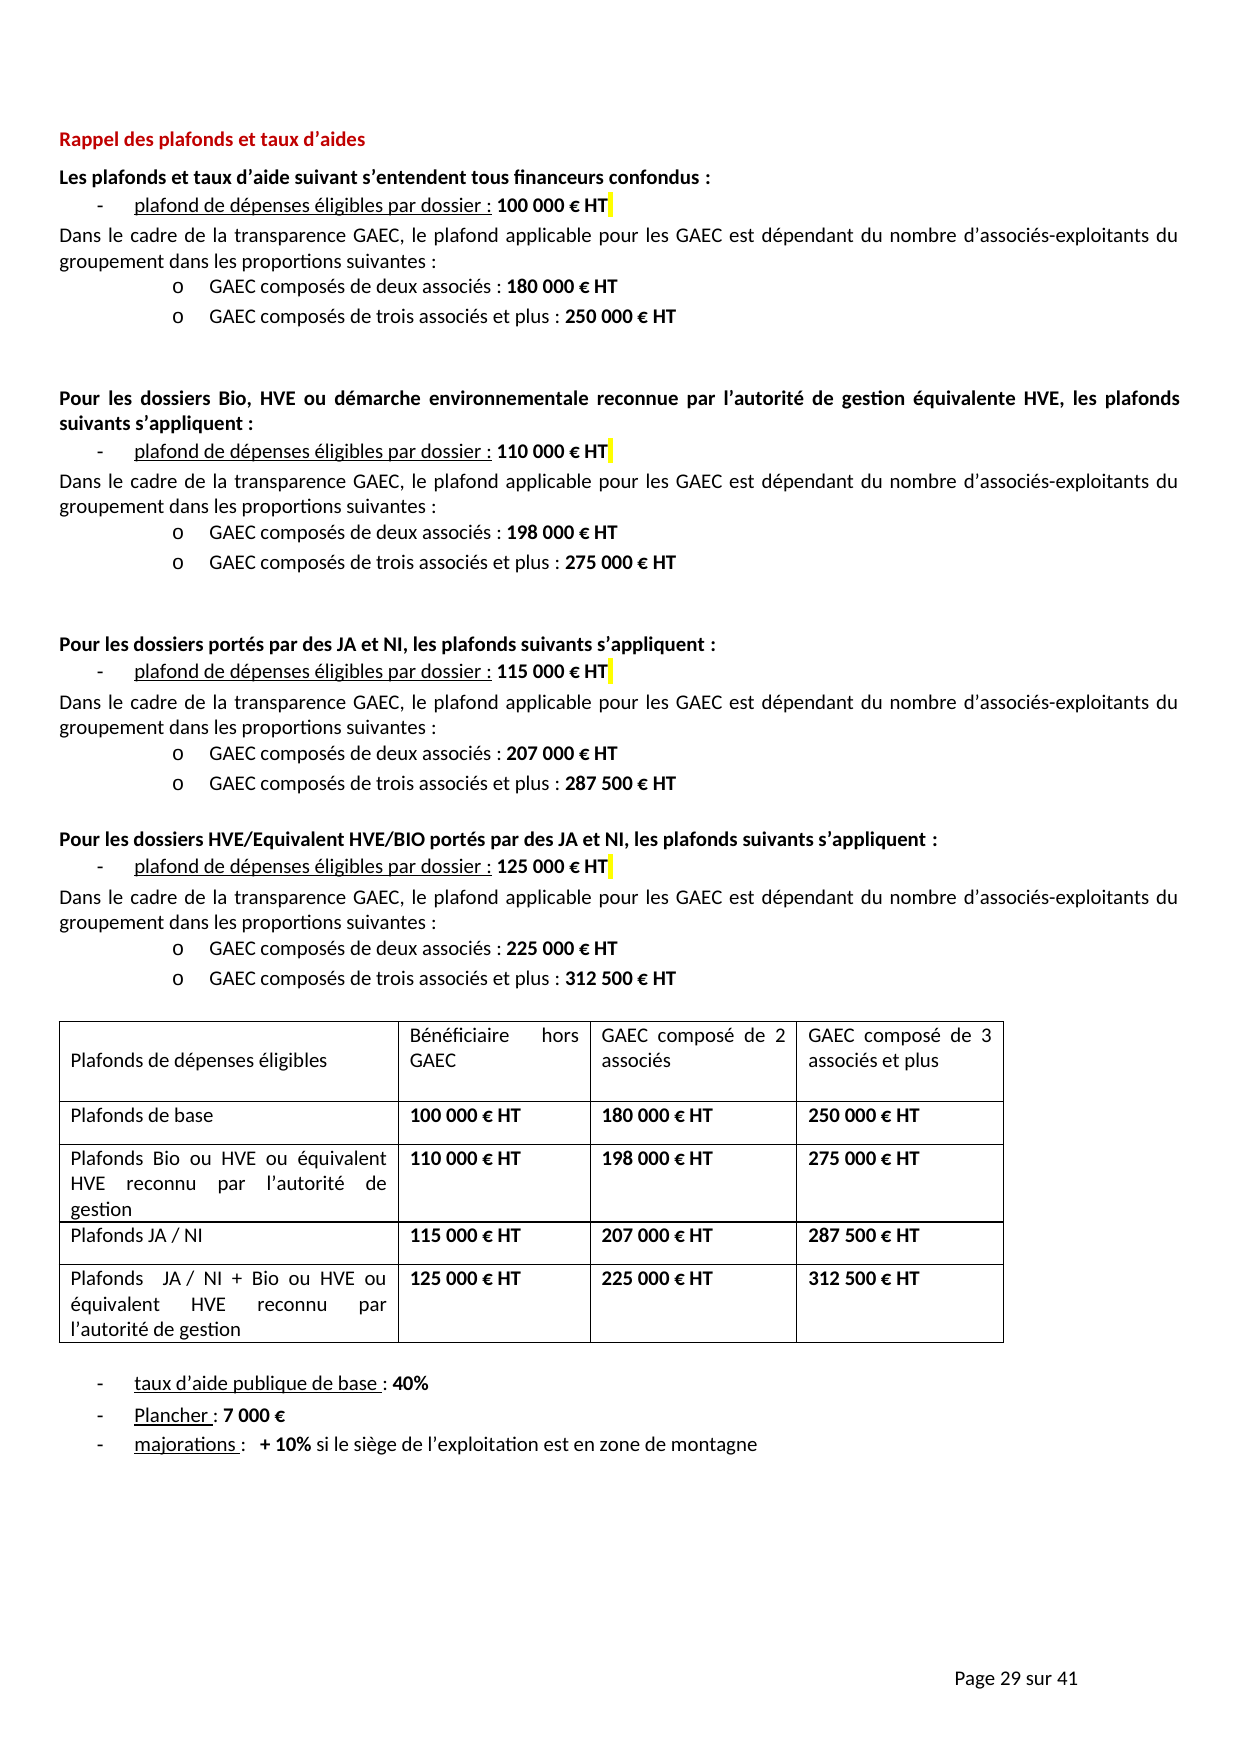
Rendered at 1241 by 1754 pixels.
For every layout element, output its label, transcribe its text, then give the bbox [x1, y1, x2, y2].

list plafond de dépenses éligibles par dossier : 125 000 € HT [97, 851, 1181, 880]
text Dans le cadre de la transparence GAEC, le plafond applicable pour les GAEC est dépendant du nombre d’associés-exploitants du groupement dans les proportions suivantes : [59, 689, 1181, 740]
table_cell 100 000 € HT [399, 1102, 590, 1144]
list GAEC composés de trois associés et plus : 275 000 € HT [172, 549, 1181, 576]
list GAEC composés de trois associés et plus : 312 500 € HT [172, 965, 1181, 992]
table_cell 312 500 € HT [797, 1265, 1003, 1342]
text Pour les dossiers Bio, HVE ou démarche environnementale reconnue par l’autorité de gestion équivalente HVE, les plafonds suivants s’appliquent : [59, 385, 1181, 436]
table_header Plafonds de dépenses éligibles [60, 1022, 398, 1101]
text Les plafonds et taux d’aide suivant s’entendent tous financeurs confondus : [59, 164, 1181, 190]
list GAEC composés de deux associés : 225 000 € HT [172, 935, 1181, 961]
text Pour les dossiers portés par des JA et NI, les plafonds suivants s’appliquent : [59, 631, 1181, 656]
list GAEC composés de deux associés : 207 000 € HT [172, 740, 1181, 766]
table_cell Plafonds Bio ou HVE ou équivalent HVE reconnu par l’autorité de gestion [60, 1145, 398, 1221]
list majorations : + 10% si le siège de l’exploitation est en zone de montagne [97, 1429, 1181, 1457]
table_cell 225 000 € HT [591, 1265, 796, 1342]
text Dans le cadre de la transparence GAEC, le plafond applicable pour les GAEC est dépendant du nombre d’associés-exploitants du groupement dans les proportions suivantes : [59, 468, 1181, 519]
table_cell 125 000 € HT [399, 1265, 590, 1342]
list plafond de dépenses éligibles par dossier : 110 000 € HT [97, 436, 1181, 464]
list GAEC composés de deux associés : 180 000 € HT [172, 273, 1181, 300]
list plafond de dépenses éligibles par dossier : 100 000 € HT [97, 190, 1181, 218]
table_header GAEC composé de 2 associés [591, 1022, 796, 1101]
table_cell 250 000 € HT [797, 1102, 1003, 1144]
list Plancher : 7 000 € [97, 1401, 1181, 1429]
table_cell 275 000 € HT [797, 1145, 1003, 1221]
table_cell Plafonds JA / NI + Bio ou HVE ou équivalent HVE reconnu par l’autorité de gestion [60, 1265, 398, 1342]
list plafond de dépenses éligibles par dossier : 115 000 € HT [97, 656, 1181, 685]
list taux d’aide publique de base : 40% [97, 1368, 1181, 1396]
table_cell 110 000 € HT [399, 1145, 590, 1221]
table_cell 115 000 € HT [399, 1223, 590, 1264]
table_cell Plafonds de base [60, 1102, 398, 1144]
table_header GAEC composé de 3 associés et plus [797, 1022, 1003, 1101]
table_cell 207 000 € HT [591, 1223, 796, 1264]
table_cell 180 000 € HT [591, 1102, 796, 1144]
table_header Bénéficiaire hors GAEC [399, 1022, 590, 1101]
list GAEC composés de deux associés : 198 000 € HT [172, 519, 1181, 546]
text Dans le cadre de la transparence GAEC, le plafond applicable pour les GAEC est dépendant du nombre d’associés-exploitants du groupement dans les proportions suivantes : [59, 222, 1181, 273]
list GAEC composés de trois associés et plus : 250 000 € HT [172, 304, 1181, 330]
list GAEC composés de trois associés et plus : 287 500 € HT [172, 770, 1181, 797]
table_cell 198 000 € HT [591, 1145, 796, 1221]
text Dans le cadre de la transparence GAEC, le plafond applicable pour les GAEC est dépendant du nombre d’associés-exploitants du groupement dans les proportions suivantes : [59, 884, 1181, 935]
table_cell Plafonds JA / NI [60, 1223, 398, 1264]
text Rappel des plafonds et taux d’aides [59, 126, 1181, 152]
text Pour les dossiers HVE/Equivalent HVE/BIO portés par des JA et NI, les plafonds suivants s’appliquent : [59, 826, 1181, 851]
table_cell 287 500 € HT [797, 1223, 1003, 1264]
